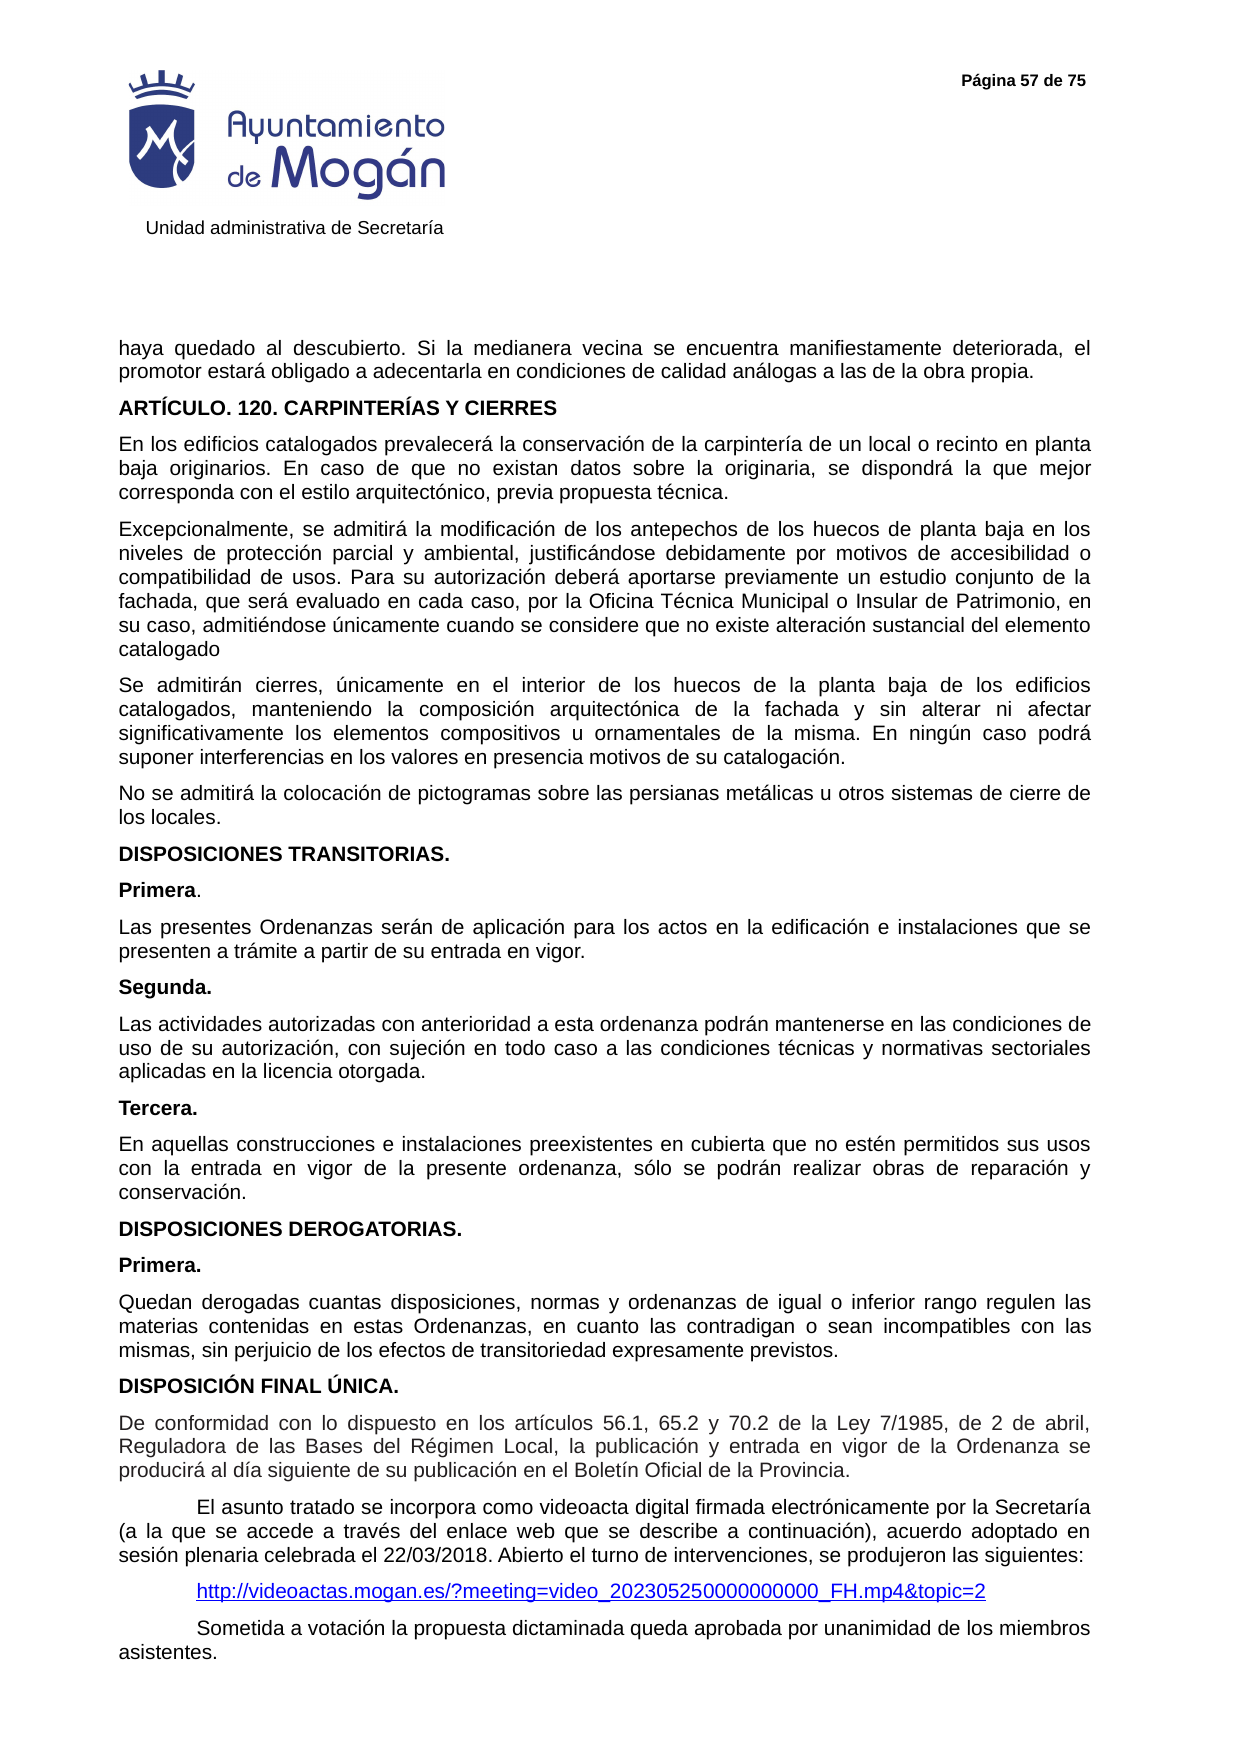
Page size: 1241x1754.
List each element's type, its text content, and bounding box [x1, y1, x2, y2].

text Las presentes Ordenanzas serán de aplicación para los actos en la edificación e instalaciones que se presenten a trámite a partir de su entrada en vigor. [118, 914, 1092, 962]
text En los edificios catalogados prevalecerá la conservación de la carpintería de un local o recinto en planta baja originarios. En caso de que no existan datos sobre la originaria, se dispondrá la que mejor corresponda con el estilo arquitectónico, previa propuesta técnica. [118, 432, 1092, 504]
text DISPOSICIÓN FINAL ÚNICA. [118, 1374, 1092, 1398]
text haya quedado al descubierto. Si la medianera vecina se encuentra manifiestamente deteriorada, el promotor estará obligado a adecentarla en condiciones de calidad análogas a las de la obra propia. [118, 335, 1092, 383]
text De conformidad con lo dispuesto en los artículos 56.1, 65.2 y 70.2 de la Ley 7/1985, de 2 de abril, Reguladora de las Bases del Régimen Local, la publicación y entrada en vigor de la Ordenanza se producirá al día siguiente de su publicación en el Boletín Oficial de la Provincia. [118, 1410, 1092, 1482]
text Primera. [118, 1253, 1092, 1277]
text Se admitirán cierres, únicamente en el interior de los huecos de la planta baja de los edificios catalogados, manteniendo la composición arquitectónica de la fachada y sin alterar ni afectar significativamente los elementos compositivos u ornamentales de la misma. En ningún caso podrá suponer interferencias en los valores en presencia motivos de su catalogación. [118, 673, 1092, 769]
text Tercera. [118, 1096, 1092, 1120]
text Primera. [118, 878, 1092, 902]
text El asunto tratado se incorpora como videoacta digital firmada electrónicamente por la Secretaría (a la que se accede a través del enlace web que se describe a continuación), acuerdo adoptado en sesión plenaria celebrada el 22/03/2018. Abierto el turno de intervenciones, se produjeron las siguientes: [118, 1495, 1092, 1567]
text DISPOSICIONES TRANSITORIAS. [118, 842, 1092, 866]
picture [128, 70, 445, 206]
text Las actividades autorizadas con anterioridad a esta ordenanza podrán mantenerse en las condiciones de uso de su autorización, con sujeción en todo caso a las condiciones técnicas y normativas sectoriales aplicadas en la licencia otorgada. [118, 1011, 1092, 1083]
text DISPOSICIONES DEROGATORIAS. [118, 1217, 1092, 1241]
text En aquellas construcciones e instalaciones preexistentes en cubierta que no estén permitidos sus usos con la entrada en vigor de la presente ordenanza, sólo se podrán realizar obras de reparación y conservación. [118, 1132, 1092, 1204]
text ARTÍCULO. 120. CARPINTERÍAS Y CIERRES [118, 396, 1092, 420]
text Sometida a votación la propuesta dictaminada queda aprobada por unanimidad de los miembros asistentes. [118, 1616, 1092, 1663]
text Excepcionalmente, se admitirá la modificación de los antepechos de los huecos de planta baja en los niveles de protección parcial y ambiental, justificándose debidamente por motivos de accesibilidad o compatibilidad de usos. Para su autorización deberá aportarse previamente un estudio conjunto de la fachada, que será evaluado en cada caso, por la Oficina Técnica Municipal o Insular de Patrimonio, en su caso, admitiéndose únicamente cuando se considere que no existe alteración sustancial del elemento catalogado [118, 517, 1092, 660]
text http://videoactas.mogan.es/?meeting=video_202305250000000000_FH.mp4&topic=2 [118, 1579, 1092, 1603]
text Segunda. [118, 975, 1092, 999]
text Quedan derogadas cuantas disposiciones, normas y ordenanzas de igual o inferior rango regulen las materias contenidas en estas Ordenanzas, en cuanto las contradigan o sean incompatibles con las mismas, sin perjuicio de los efectos de transitoriedad expresamente previstos. [118, 1289, 1092, 1361]
text No se admitirá la colocación de pictogramas sobre las persianas metálicas u otros sistemas de cierre de los locales. [118, 781, 1092, 829]
